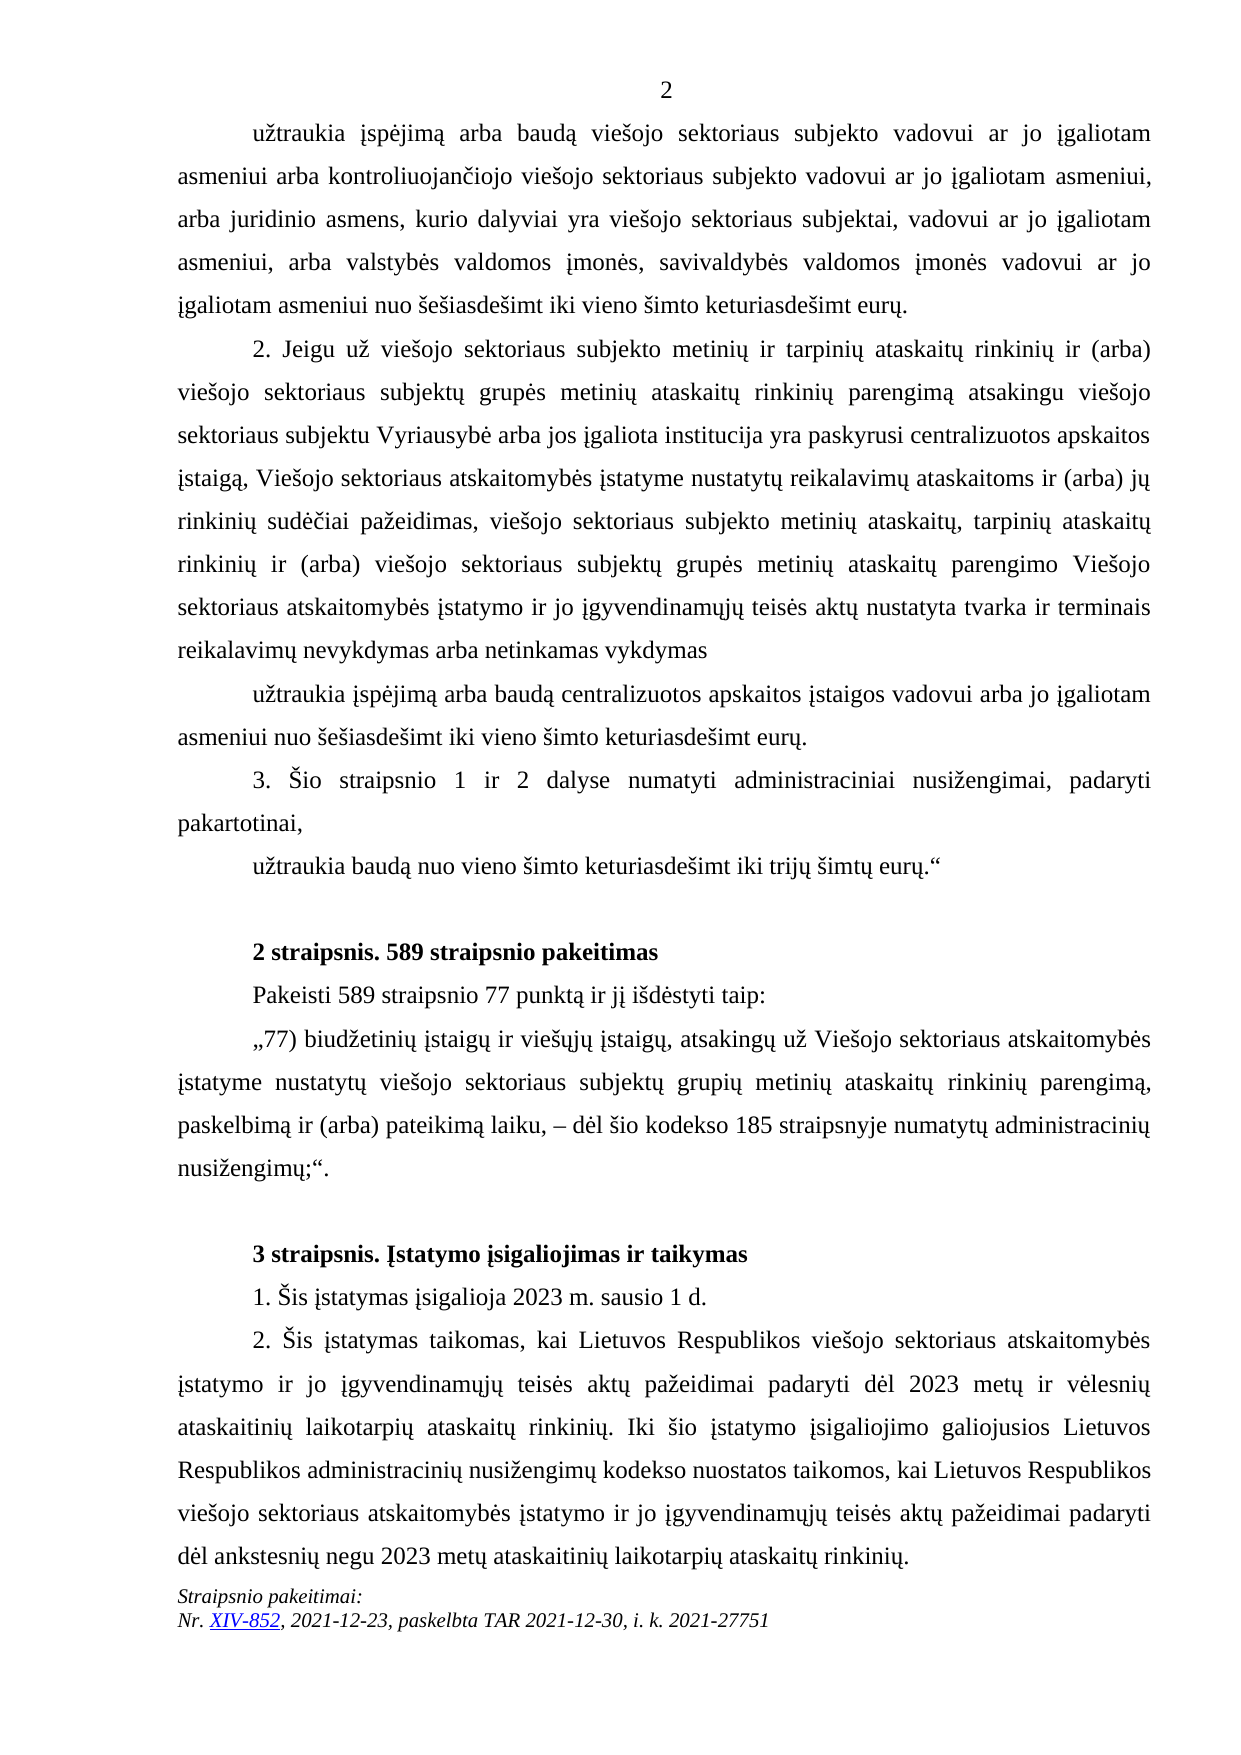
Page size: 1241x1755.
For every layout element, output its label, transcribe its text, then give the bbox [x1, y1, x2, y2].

text užtraukia įspėjimą arba baudą viešojo sektoriaus subjekto vadovui ar jo įgaliotam asmeniui arba kontroliuojančiojo viešojo sektoriaus subjekto vadovui ar jo įgaliotam asmeniui, arba juridinio asmens, kurio dalyviai yra viešojo sektoriaus subjektai, vadovui ar jo įgaliotam asmeniui, arba valstybės valdomos įmonės, savivaldybės valdomos įmonės vadovui ar jo įgaliotam asmeniui nuo šešiasdešimt iki vieno šimto keturiasdešimt eurų. [177, 118, 1152, 319]
text 1. Šis įstatymas įsigalioja 2023 m. sausio 1 d. [177, 1282, 1152, 1311]
text užtraukia baudą nuo vieno šimto keturiasdešimt iki trijų šimtų eurų.“ [177, 851, 1152, 880]
text „77) biudžetinių įstaigų ir viešųjų įstaigų, atsakingų už Viešojo sektoriaus atskaitomybės įstatyme nustatytų viešojo sektoriaus subjektų grupių metinių ataskaitų rinkinių parengimą, paskelbimą ir (arba) pateikimą laiku, – dėl šio kodekso 185 straipsnyje numatytų administracinių nusižengimų;“. [177, 1024, 1152, 1182]
text užtraukia įspėjimą arba baudą centralizuotos apskaitos įstaigos vadovui arba jo įgaliotam asmeniui nuo šešiasdešimt iki vieno šimto keturiasdešimt eurų. [177, 679, 1152, 751]
text 2. Jeigu už viešojo sektoriaus subjekto metinių ir tarpinių ataskaitų rinkinių ir (arba) viešojo sektoriaus subjektų grupės metinių ataskaitų rinkinių parengimą atsakingu viešojo sektoriaus subjektu Vyriausybė arba jos įgaliota institucija yra paskyrusi centralizuotos apskaitos įstaigą, Viešojo sektoriaus atskaitomybės įstatyme nustatytų reikalavimų ataskaitoms ir (arba) jų rinkinių sudėčiai pažeidimas, viešojo sektoriaus subjekto metinių ataskaitų, tarpinių ataskaitų rinkinių ir (arba) viešojo sektoriaus subjektų grupės metinių ataskaitų parengimo Viešojo sektoriaus atskaitomybės įstatymo ir jo įgyvendinamųjų teisės aktų nustatyta tvarka ir terminais reikalavimų nevykdymas arba netinkamas vykdymas [177, 334, 1152, 664]
text 2 straipsnis. 589 straipsnio pakeitimas [177, 937, 1152, 966]
text Straipsnio pakeitimai: [177, 1584, 1152, 1608]
text Pakeisti 589 straipsnio 77 punktą ir jį išdėstyti taip: [177, 981, 1152, 1009]
text 3. Šio straipsnio 1 ir 2 dalyse numatyti administraciniai nusižengimai, padaryti pakartotinai, [177, 765, 1152, 837]
text Nr. XIV-852, 2021-12-23, paskelbta TAR 2021-12-30, i. k. 2021-27751 [177, 1608, 1152, 1632]
text 3 straipsnis. Įstatymo įsigaliojimas ir taikymas [177, 1239, 1152, 1268]
text 2. Šis įstatymas taikomas, kai Lietuvos Respublikos viešojo sektoriaus atskaitomybės įstatymo ir jo įgyvendinamųjų teisės aktų pažeidimai padaryti dėl 2023 metų ir vėlesnių ataskaitinių laikotarpių ataskaitų rinkinių. Iki šio įstatymo įsigaliojimo galiojusios Lietuvos Respublikos administracinių nusižengimų kodekso nuostatos taikomos, kai Lietuvos Respublikos viešojo sektoriaus atskaitomybės įstatymo ir jo įgyvendinamųjų teisės aktų pažeidimai padaryti dėl ankstesnių negu 2023 metų ataskaitinių laikotarpių ataskaitų rinkinių. [177, 1326, 1152, 1570]
